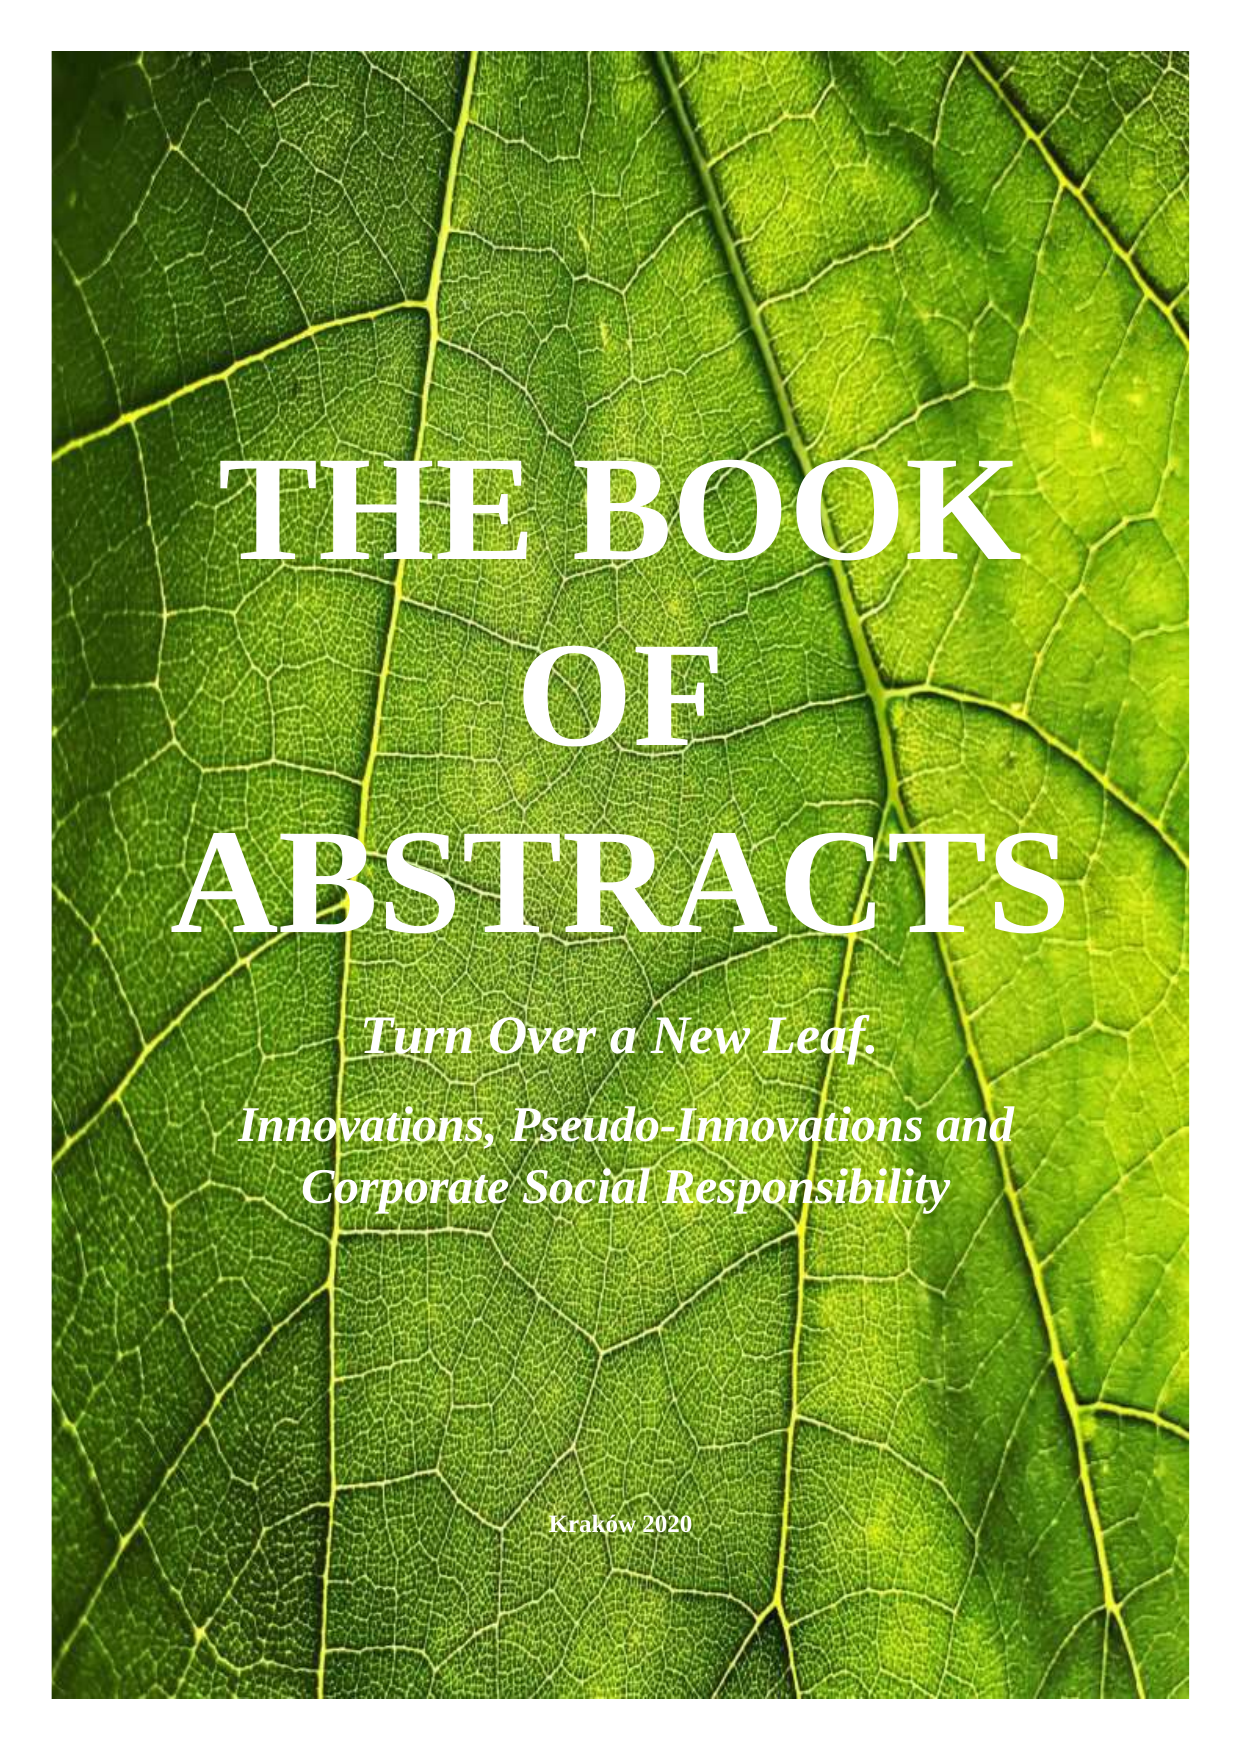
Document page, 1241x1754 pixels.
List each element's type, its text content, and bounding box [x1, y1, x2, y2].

text Kraków 2020 [200, 1509, 1041, 1538]
picture [51, 51, 1190, 1699]
text THE BOOK OF ABSTRACTS [170, 419, 1071, 964]
text Innovations, Pseudo-Innovations and Corporate Social Responsibility [205, 1095, 1047, 1215]
text Turn Over a New Leaf. [361, 1003, 1105, 1065]
